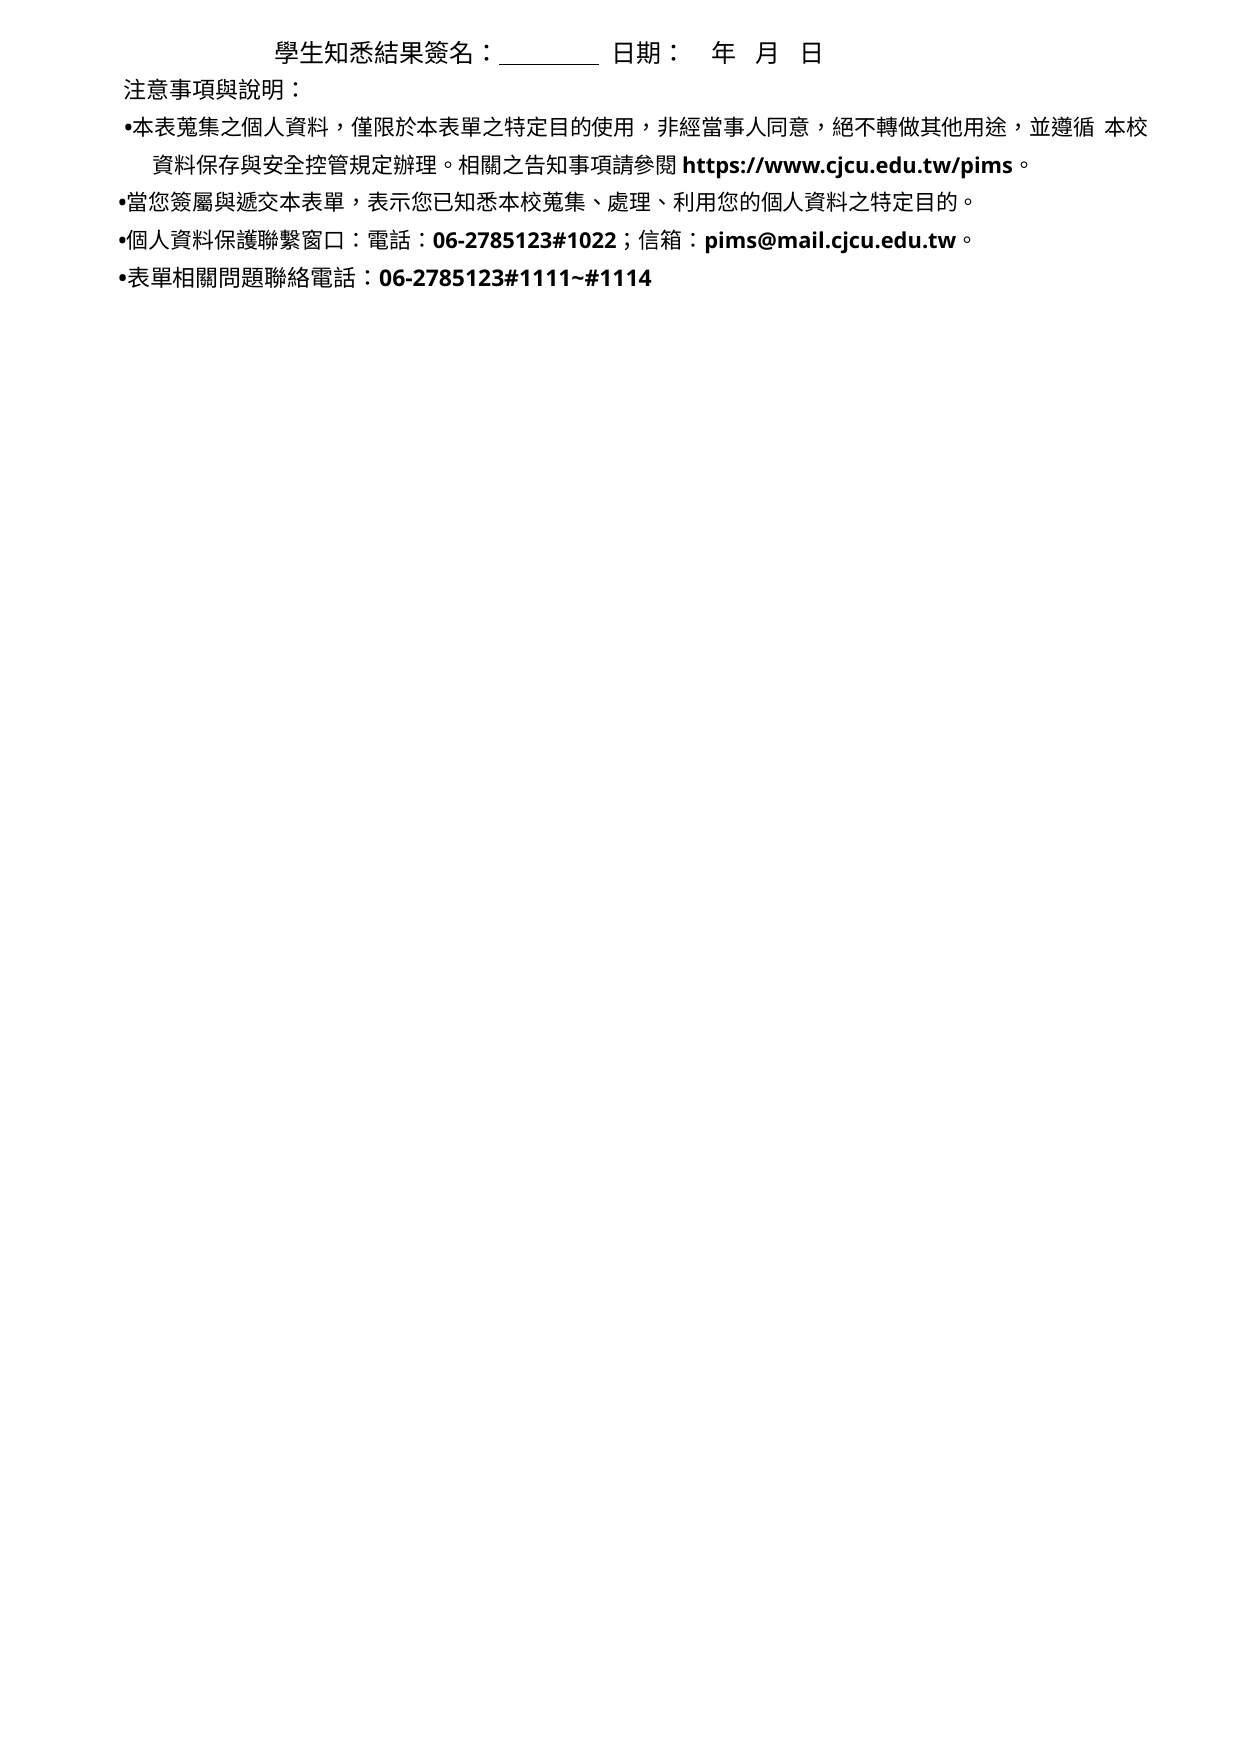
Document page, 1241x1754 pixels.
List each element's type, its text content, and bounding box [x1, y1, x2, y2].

text •個人資料保護聯繫窗口：電話：06-2785123#1022；信箱：pims@mail.cjcu.edu.tw。 [118, 220, 1152, 258]
text •當您簽屬與遞交本表單，表示您已知悉本校蒐集、處理、利用您的個人資料之特定目的。 [118, 183, 1152, 220]
text •表單相關問題聯絡電話：06-2785123#1111~#1114 [118, 258, 1152, 295]
text 注意事項與說明： [118, 70, 1152, 108]
text 學生知悉結果簽名： 日期： 年 月 日 [118, 33, 1152, 70]
text •本表蒐集之個人資料，僅限於本表單之特定目的使用，非經當事人同意，絕不轉做其他用途，並遵循 本校資料保存與安全控管規定辦理。相關之告知事項請參閱https://www.cjcu.edu.tw/pims。 [118, 108, 1152, 183]
